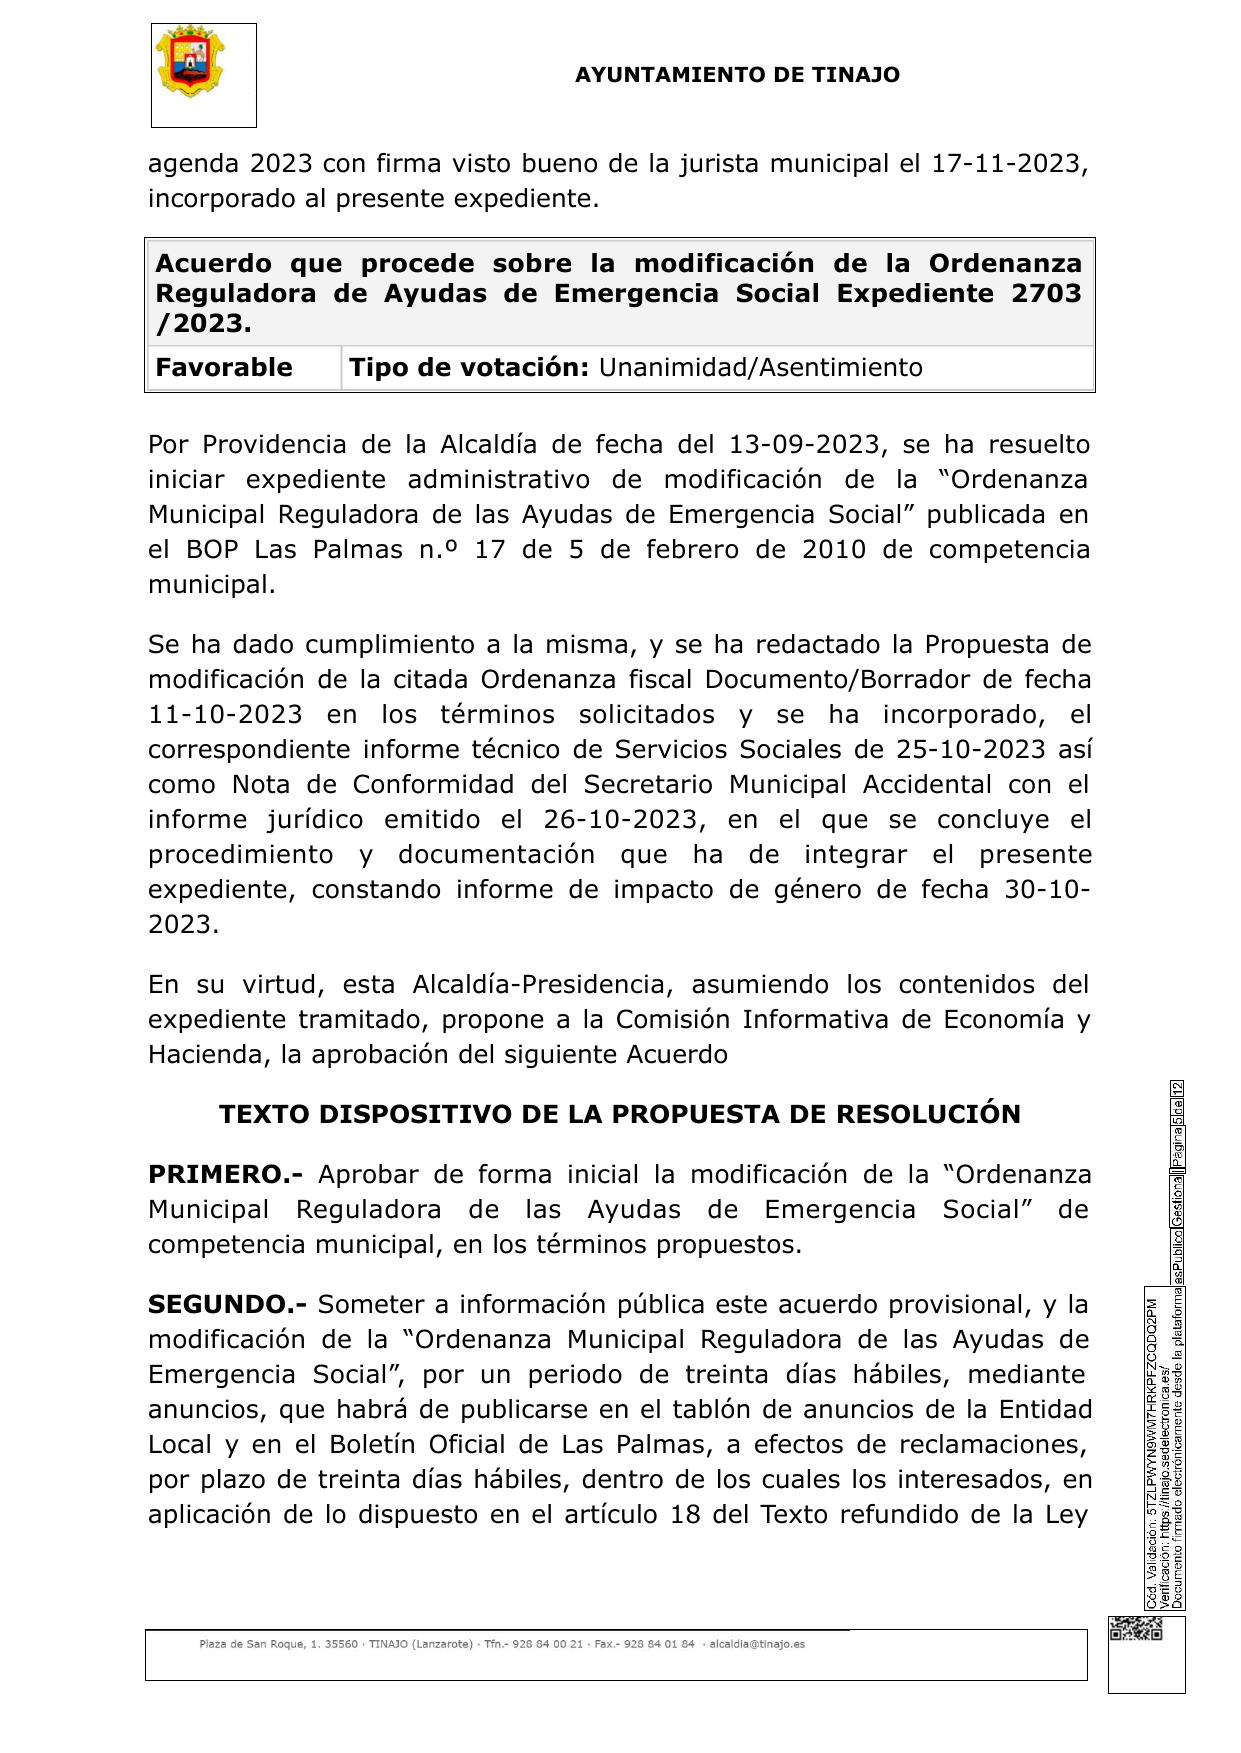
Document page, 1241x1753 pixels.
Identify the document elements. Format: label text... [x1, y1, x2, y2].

text En su virtud, esta Alcaldía-Presidencia, asumiendo los contenidos del [148, 970, 1117, 1000]
text Emergencia Social”, por un periodo de treinta días hábiles, mediante [148, 1360, 1117, 1390]
text como Nota de Conformidad del Secretario Municipal Accidental con el [148, 770, 1117, 800]
picture [1171, 1099, 1183, 1115]
text 1 [148, 700, 164, 730]
text por plazo de treinta días hábiles, dentro de los cuales los interesados, en [148, 1465, 1117, 1495]
text Municipal Reguladora de las Ayudas de Emergencia Social” publicada en [148, 500, 1117, 530]
picture [1171, 1126, 1185, 1167]
text SEGUNDO.- Someter a información pública este acuerdo provisional, y la [148, 1290, 1117, 1320]
text modificación de la “Ordenanza Municipal Reguladora de las Ayudas de [148, 1325, 1117, 1355]
text competencia municipal, en los términos propuestos. [148, 1230, 1117, 1260]
text anuncios, que habrá de publicarse en el tablón de anuncios de la Entidad [148, 1395, 1117, 1425]
text procedimiento y documentación que ha de integrar el presente [148, 840, 1117, 870]
text el BOP Las Palmas n.º 17 de 5 de febrero de 2010 de competencia [148, 535, 1117, 565]
text aplicación de lo dispuesto en el artículo 18 del Texto refundido de la Ley [148, 1500, 1117, 1530]
picture [152, 24, 256, 127]
text TEXTO DISPOSITIVO DE LA PROPUESTA DE RESOLUCIÓN [218, 1100, 1047, 1130]
picture [1170, 1176, 1183, 1227]
text Reguladora de Ayudas de Emergencia Social Expediente 2703 [155, 278, 1109, 308]
text expediente, constando informe de impacto de género de fecha 30-10- [148, 875, 1117, 905]
text 2 [148, 910, 163, 940]
picture [1145, 1287, 1185, 1610]
picture [145, 238, 1095, 392]
text agenda 2023 con firma visto bueno de la jurista municipal el 17-11-2023, [148, 148, 1116, 178]
text informe jurídico emitido el 26-10-2023, en el que se concluye el [148, 805, 1117, 835]
text Acuerdo que procede sobre la modificación de la Ordenanza [155, 248, 1109, 278]
text Favorable [155, 352, 318, 383]
text Se ha dado cumplimiento a la misma, y se ha redactado la Propuesta de [148, 630, 1117, 660]
text Municipal Reguladora de las Ayudas de Emergencia Social” de [148, 1195, 1117, 1225]
text Hacienda, la aprobación del siguiente Acuerdo [148, 1040, 1117, 1070]
text PRIMERO.- Aprobar de forma inicial la modificación de la “Ordenanza [148, 1160, 1117, 1190]
picture [1171, 1116, 1183, 1125]
picture [1170, 1169, 1185, 1173]
picture [1144, 1229, 1186, 1286]
text correspondiente informe técnico de Servicios Sociales de 25-10-2023 así [148, 735, 1117, 765]
text modificación de la citada Ordenanza fiscal Documento/Borrador de fecha [148, 665, 1117, 695]
text Tipo de votación: Unanimidad/Asentimiento [348, 352, 949, 383]
text 023. [163, 910, 245, 940]
picture [1109, 1617, 1185, 1693]
text iniciar expediente administrativo de modificación de la “Ordenanza [148, 465, 1117, 495]
picture [146, 1630, 1087, 1680]
text incorporado al presente expediente. [148, 183, 1116, 213]
picture [1171, 1081, 1183, 1096]
text AYUNTAMIENTO DE TINAJO [575, 62, 926, 88]
text municipal. [148, 570, 1117, 600]
text Local y en el Boletín Oficial de Las Palmas, a efectos de reclamaciones, [148, 1430, 1117, 1460]
text Por Providencia de la Alcaldía de fecha del 13-09-2023, se ha resuelto [148, 430, 1117, 460]
text 1-10-2023 en los términos solicitados y se ha incorporado, el [164, 700, 1116, 730]
text expediente tramitado, propone a la Comisión Informativa de Economía y [148, 1005, 1117, 1035]
text /2023. [155, 308, 277, 339]
